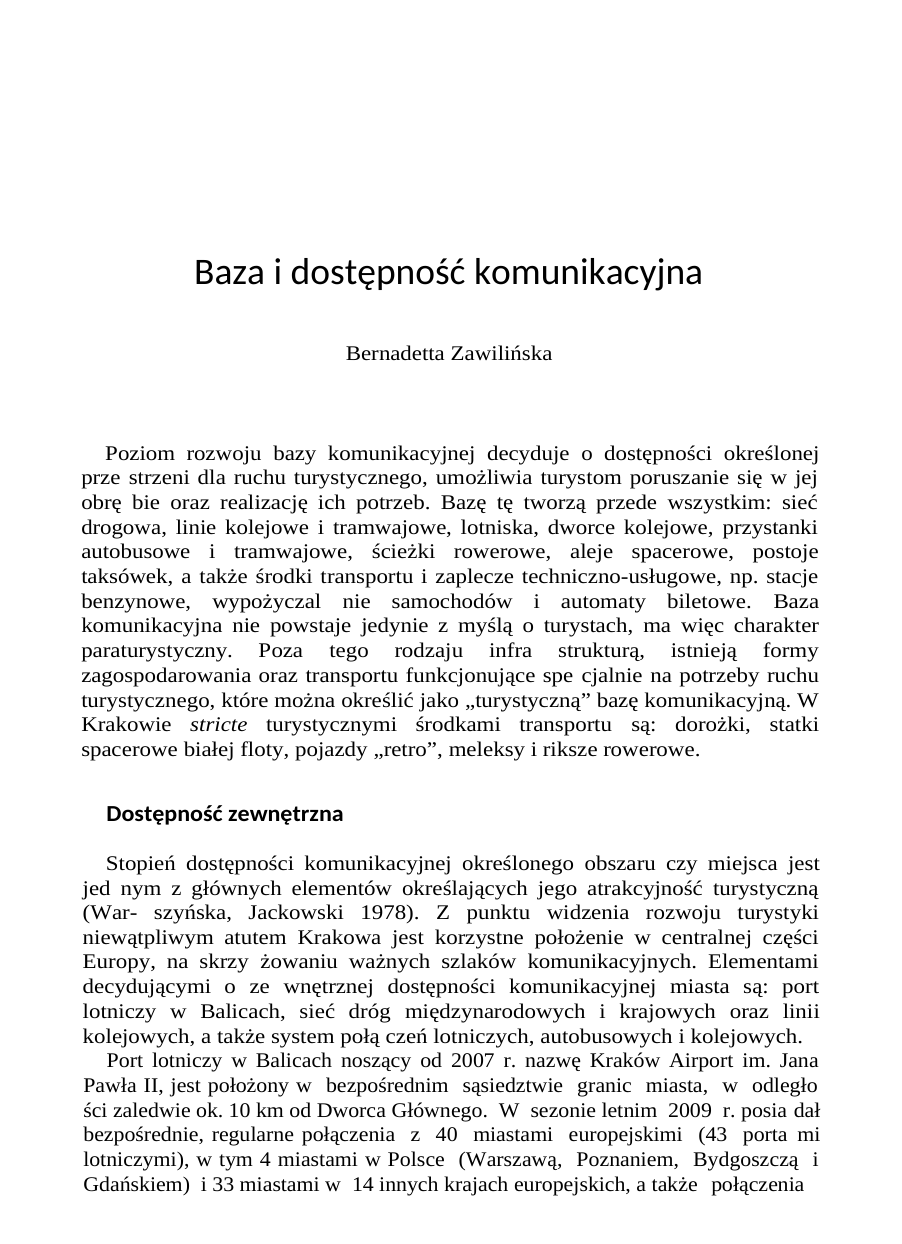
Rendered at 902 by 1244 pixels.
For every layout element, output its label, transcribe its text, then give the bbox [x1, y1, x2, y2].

text Port lotniczy w Balicach noszący od 2007 r. nazwę Kraków Airport im. Jana Pawła II, jest położony w bezpośrednim sąsiedztwie granic miasta, w odległo­ ści zaledwie ok. 10 km od Dworca Głównego. W sezonie letnim 2009 r. posia­ dał bezpośrednie, regularne połączenia z 40 miastami europejskimi (43 porta­ mi lotniczymi), w tym 4 miastami w Polsce (Warszawą, Poznaniem, Bydgoszczą i Gdańskiem) i 33 miastami w 14 innych krajach europejskich, a także połączenia [83, 1048, 820, 1196]
text Baza i dostępność komunikacyjna [100, 248, 798, 294]
text Poziom rozwoju bazy komunikacyjnej decyduje o dostępności określonej prze­ strzeni dla ruchu turystycznego, umożliwia turystom poruszanie się w jej obrę­ bie oraz realizację ich potrzeb. Bazę tę tworzą przede wszystkim: sieć drogowa, linie kolejowe i tramwajowe, lotniska, dworce kolejowe, przystanki autobusowe i tramwajowe, ścieżki rowerowe, aleje spacerowe, postoje taksówek, a także środki transportu i zaplecze techniczno-usługowe, np. stacje benzynowe, wypożyczal­ nie samochodów i automaty biletowe. Baza komunikacyjna nie powstaje jedynie z myślą o turystach, ma więc charakter paraturystyczny. Poza tego rodzaju infra­ strukturą, istnieją formy zagospodarowania oraz transportu funkcjonujące spe­ cjalnie na potrzeby ruchu turystycznego, które można określić jako „turystyczną” bazę komunikacyjną. W Krakowie stricte turystycznymi środkami transportu są: dorożki, statki spacerowe białej floty, pojazdy „retro”, meleksy i riksze rowerowe. [81, 441, 819, 761]
text Bernadetta Zawilińska [100, 341, 798, 364]
text Stopień dostępności komunikacyjnej określonego obszaru czy miejsca jest jed­ nym z głównych elementów określających jego atrakcyjność turystyczną (War- szyńska, Jackowski 1978). Z punktu widzenia rozwoju turystyki niewątpliwym atutem Krakowa jest korzystne położenie w centralnej części Europy, na skrzy­ żowaniu ważnych szlaków komunikacyjnych. Elementami decydującymi o ze­ wnętrznej dostępności komunikacyjnej miasta są: port lotniczy w Balicach, sieć dróg międzynarodowych i krajowych oraz linii kolejowych, a także system połą­ czeń lotniczych, autobusowych i kolejowych. [82, 851, 820, 1048]
text Dostępność zewnętrzna [106, 799, 901, 827]
